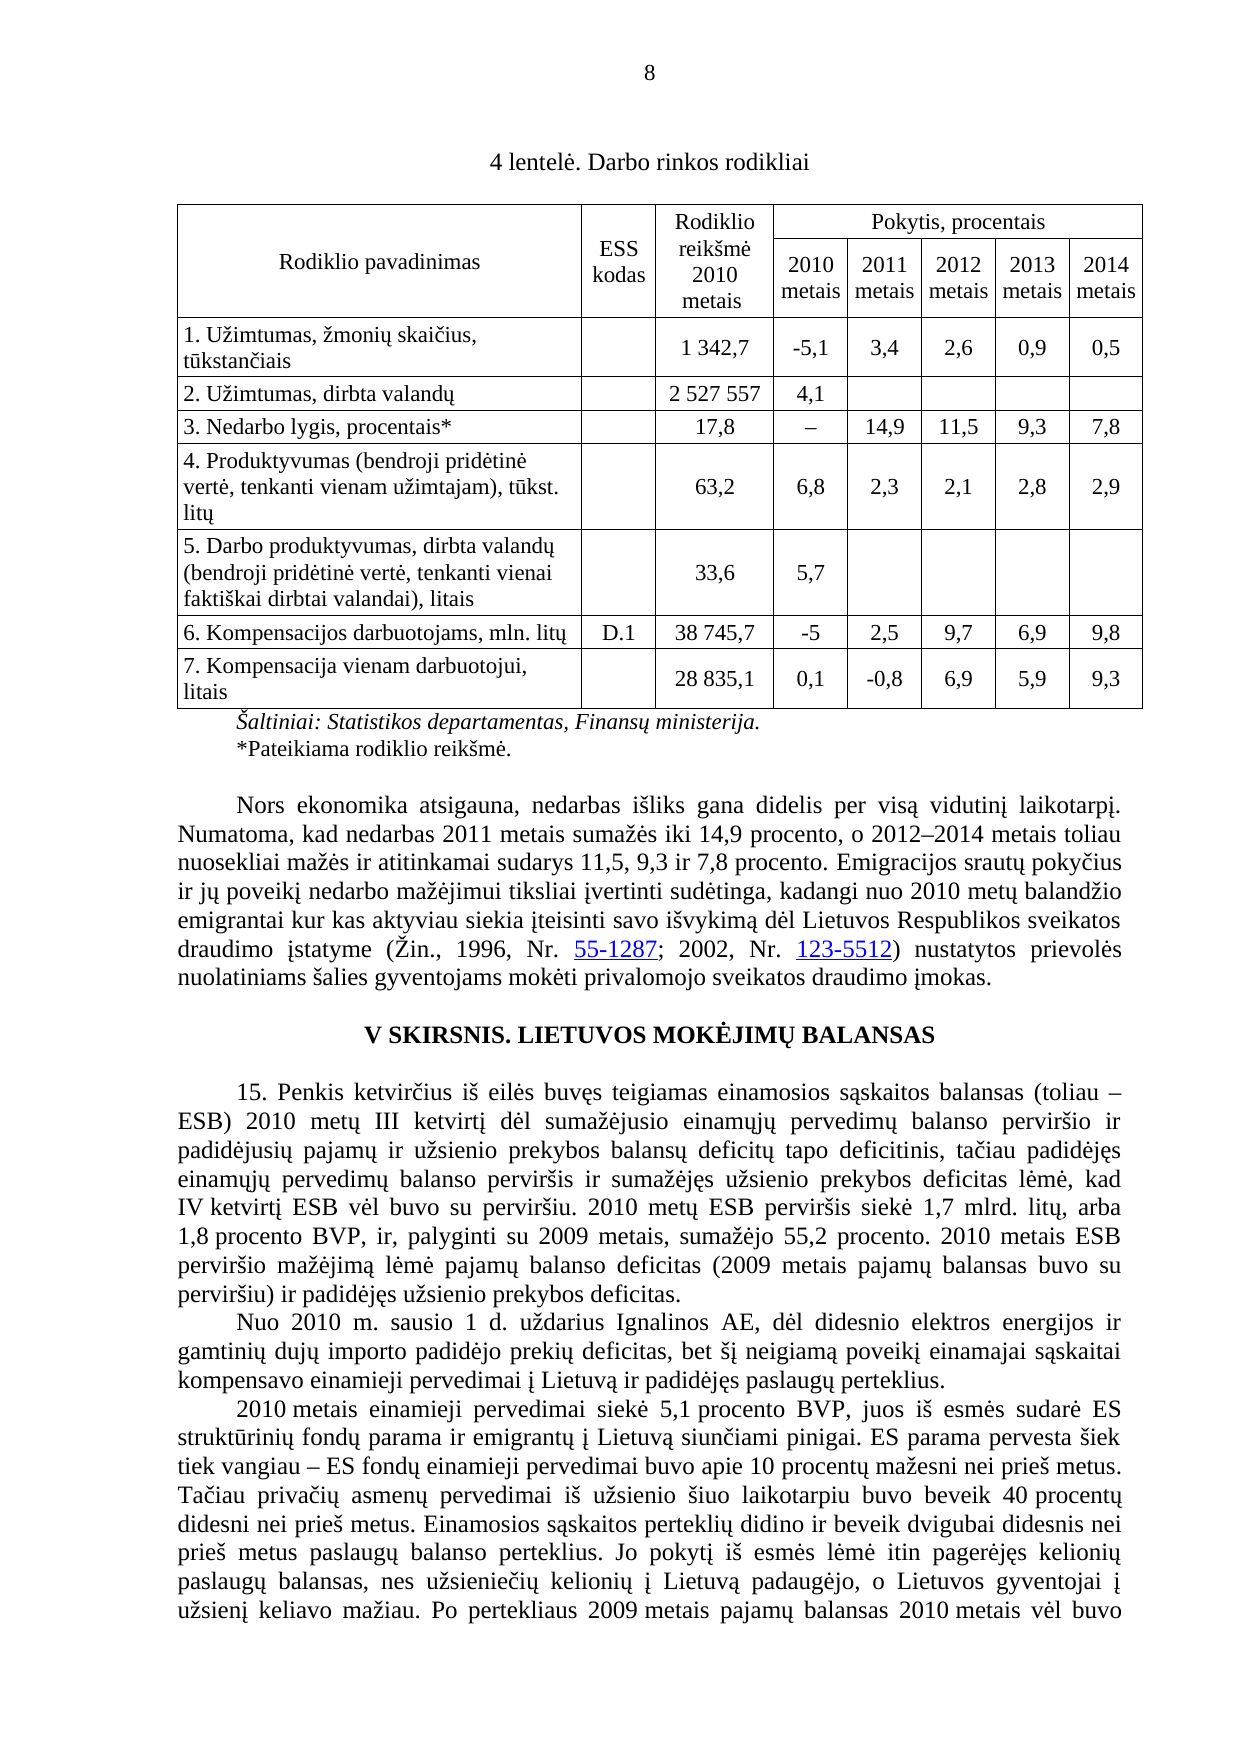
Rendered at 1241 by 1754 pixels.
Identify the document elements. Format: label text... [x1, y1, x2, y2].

table_cell 9,7 [922, 616, 995, 648]
text Šaltiniai: Statistikos departamentas, Finansų ministerija. [177, 709, 1122, 735]
table_header Rodiklio reikšmė 2010 metais [656, 205, 773, 317]
table_cell 3. Nedarbo lygis, procentais* [178, 411, 581, 443]
text *Pateikiama rodiklio reikšmė. [177, 735, 1122, 761]
table_cell 2010 metais [774, 239, 847, 317]
table_cell -5 [774, 616, 847, 648]
table_cell 4. Produktyvumas (bendroji pridėtinė vertė, tenkanti vienam užimtajam), tūkst. litų [178, 444, 581, 529]
table_header Pokytis, procentais [774, 205, 1142, 238]
table_cell [1070, 530, 1142, 614]
table_cell [582, 377, 655, 409]
table_cell 9,3 [996, 411, 1069, 443]
table_cell D.1 [582, 616, 655, 648]
table_cell 2,8 [996, 444, 1069, 529]
text Nors ekonomika atsigauna, nedarbas išliks gana didelis per visą vidutinį laikotarpį. Numatoma, kad nedarbas 2011 metais sumažės iki 14,9 procento, o 2012–2014 metais toliau nuosekliai mažės ir atitinkamai sudarys 11,5, 9,3 ir 7,8 procento. Emigracijos srautų pokyčius ir jų poveikį nedarbo mažėjimui tiksliai įvertinti sudėtinga, kadangi nuo 2010 metų balandžio emigrantai kur kas aktyviau siekia įteisinti savo išvykimą dėl Lietuvos Respublikos sveikatos draudimo įstatyme (Žin., 1996, Nr. 55-1287; 2002, Nr. 123-5512) nustatytos prievolės nuolatiniams šalies gyventojams mokėti privalomojo sveikatos draudimo įmokas. [177, 790, 1122, 991]
table_cell 7,8 [1070, 411, 1142, 443]
table_cell 2013 metais [996, 239, 1069, 317]
table_cell 2,6 [922, 318, 995, 376]
table_cell 4,1 [774, 377, 847, 409]
table_cell [848, 530, 921, 614]
table_cell 2012 metais [922, 239, 995, 317]
table_cell [922, 530, 995, 614]
table_cell 2014 metais [1070, 239, 1142, 317]
text 4 lentelė. Darbo rinkos rodikliai [177, 147, 1122, 176]
table_cell 5,7 [774, 530, 847, 614]
table_cell 17,8 [656, 411, 773, 443]
table_cell 6,8 [774, 444, 847, 529]
table_cell 0,5 [1070, 318, 1142, 376]
table_cell 2,3 [848, 444, 921, 529]
text 15. Penkis ketvirčius iš eilės buvęs teigiamas einamosios sąskaitos balansas (toliau – ESB) 2010 metų III ketvirtį dėl sumažėjusio einamųjų pervedimų balanso perviršio ir padidėjusių pajamų ir užsienio prekybos balansų deficitų tapo deficitinis, tačiau padidėjęs einamųjų pervedimų balanso perviršis ir sumažėjęs užsienio prekybos deficitas lėmė, kad IV ketvirtį ESB vėl buvo su perviršiu. 2010 metų ESB perviršis siekė 1,7 mlrd. litų, arba 1,8 procento BVP, ir, palyginti su 2009 metais, sumažėjo 55,2 procento. 2010 metais ESB perviršio mažėjimą lėmė pajamų balanso deficitas (2009 metais pajamų balansas buvo su perviršiu) ir padidėjęs užsienio prekybos deficitas. [177, 1077, 1122, 1307]
table_cell 63,2 [656, 444, 773, 529]
table_cell 1. Užimtumas, žmonių skaičius, tūkstančiais [178, 318, 581, 376]
text 2010 metais einamieji pervedimai siekė 5,1 procento BVP, juos iš esmės sudarė ES struktūrinių fondų parama ir emigrantų į Lietuvą siunčiami pinigai. ES parama pervesta šiek tiek vangiau – ES fondų einamieji pervedimai buvo apie 10 procentų mažesni nei prieš metus. Tačiau privačių asmenų pervedimai iš užsienio šiuo laikotarpiu buvo beveik 40 procentų didesni nei prieš metus. Einamosios sąskaitos perteklių didino ir beveik dvigubai didesnis nei prieš metus paslaugų balanso perteklius. Jo pokytį iš esmės lėmė itin pagerėjęs kelionių paslaugų balansas, nes užsieniečių kelionių į Lietuvą padaugėjo, o Lietuvos gyventojai į užsienį keliavo mažiau. Po pertekliaus 2009 metais pajamų balansas 2010 metais vėl buvo [177, 1394, 1122, 1624]
table_cell -0,8 [848, 649, 921, 707]
table_cell [996, 377, 1069, 409]
table_header ESS kodas [582, 205, 655, 317]
table_cell [848, 377, 921, 409]
table_cell 5. Darbo produktyvumas, dirbta valandų (bendroji pridėtinė vertė, tenkanti vienai faktiškai dirbtai valandai), litais [178, 530, 581, 614]
table_cell 3,4 [848, 318, 921, 376]
text Nuo 2010 m. sausio 1 d. uždarius Ignalinos AE, dėl didesnio elektros energijos ir gamtinių dujų importo padidėjo prekių deficitas, bet šį neigiamą poveikį einamajai sąskaitai kompensavo einamieji pervedimai į Lietuvą ir padidėjęs paslaugų perteklius. [177, 1307, 1122, 1394]
table_cell [582, 530, 655, 614]
table_cell 7. Kompensacija vienam darbuotojui, litais [178, 649, 581, 707]
table_cell -5,1 [774, 318, 847, 376]
table_cell 2,9 [1070, 444, 1142, 529]
table_cell 33,6 [656, 530, 773, 614]
table_cell [1070, 377, 1142, 409]
table_cell 2. Užimtumas, dirbta valandų [178, 377, 581, 409]
table_cell [922, 377, 995, 409]
table_cell [582, 444, 655, 529]
table_header Rodiklio pavadinimas [178, 205, 581, 317]
table_cell 2 527 557 [656, 377, 773, 409]
table_cell 38 745,7 [656, 616, 773, 648]
text V SKIRSNIS. LIETUVOS MOKĖJIMŲ BALANSAS [177, 1020, 1122, 1049]
table_cell 14,9 [848, 411, 921, 443]
table_cell [582, 649, 655, 707]
table_cell 2011 metais [848, 239, 921, 317]
table_cell 6,9 [996, 616, 1069, 648]
table_cell 9,8 [1070, 616, 1142, 648]
table_cell 6,9 [922, 649, 995, 707]
table_cell 0,1 [774, 649, 847, 707]
table_cell 6. Kompensacijos darbuotojams, mln. litų [178, 616, 581, 648]
table_cell [582, 411, 655, 443]
table_cell 5,9 [996, 649, 1069, 707]
table_cell 2,5 [848, 616, 921, 648]
table_cell [582, 318, 655, 376]
table_cell 28 835,1 [656, 649, 773, 707]
table_cell 1 342,7 [656, 318, 773, 376]
table_cell 2,1 [922, 444, 995, 529]
table_cell [996, 530, 1069, 614]
table_cell 0,9 [996, 318, 1069, 376]
table_cell 9,3 [1070, 649, 1142, 707]
table_cell 11,5 [922, 411, 995, 443]
table_cell – [774, 411, 847, 443]
